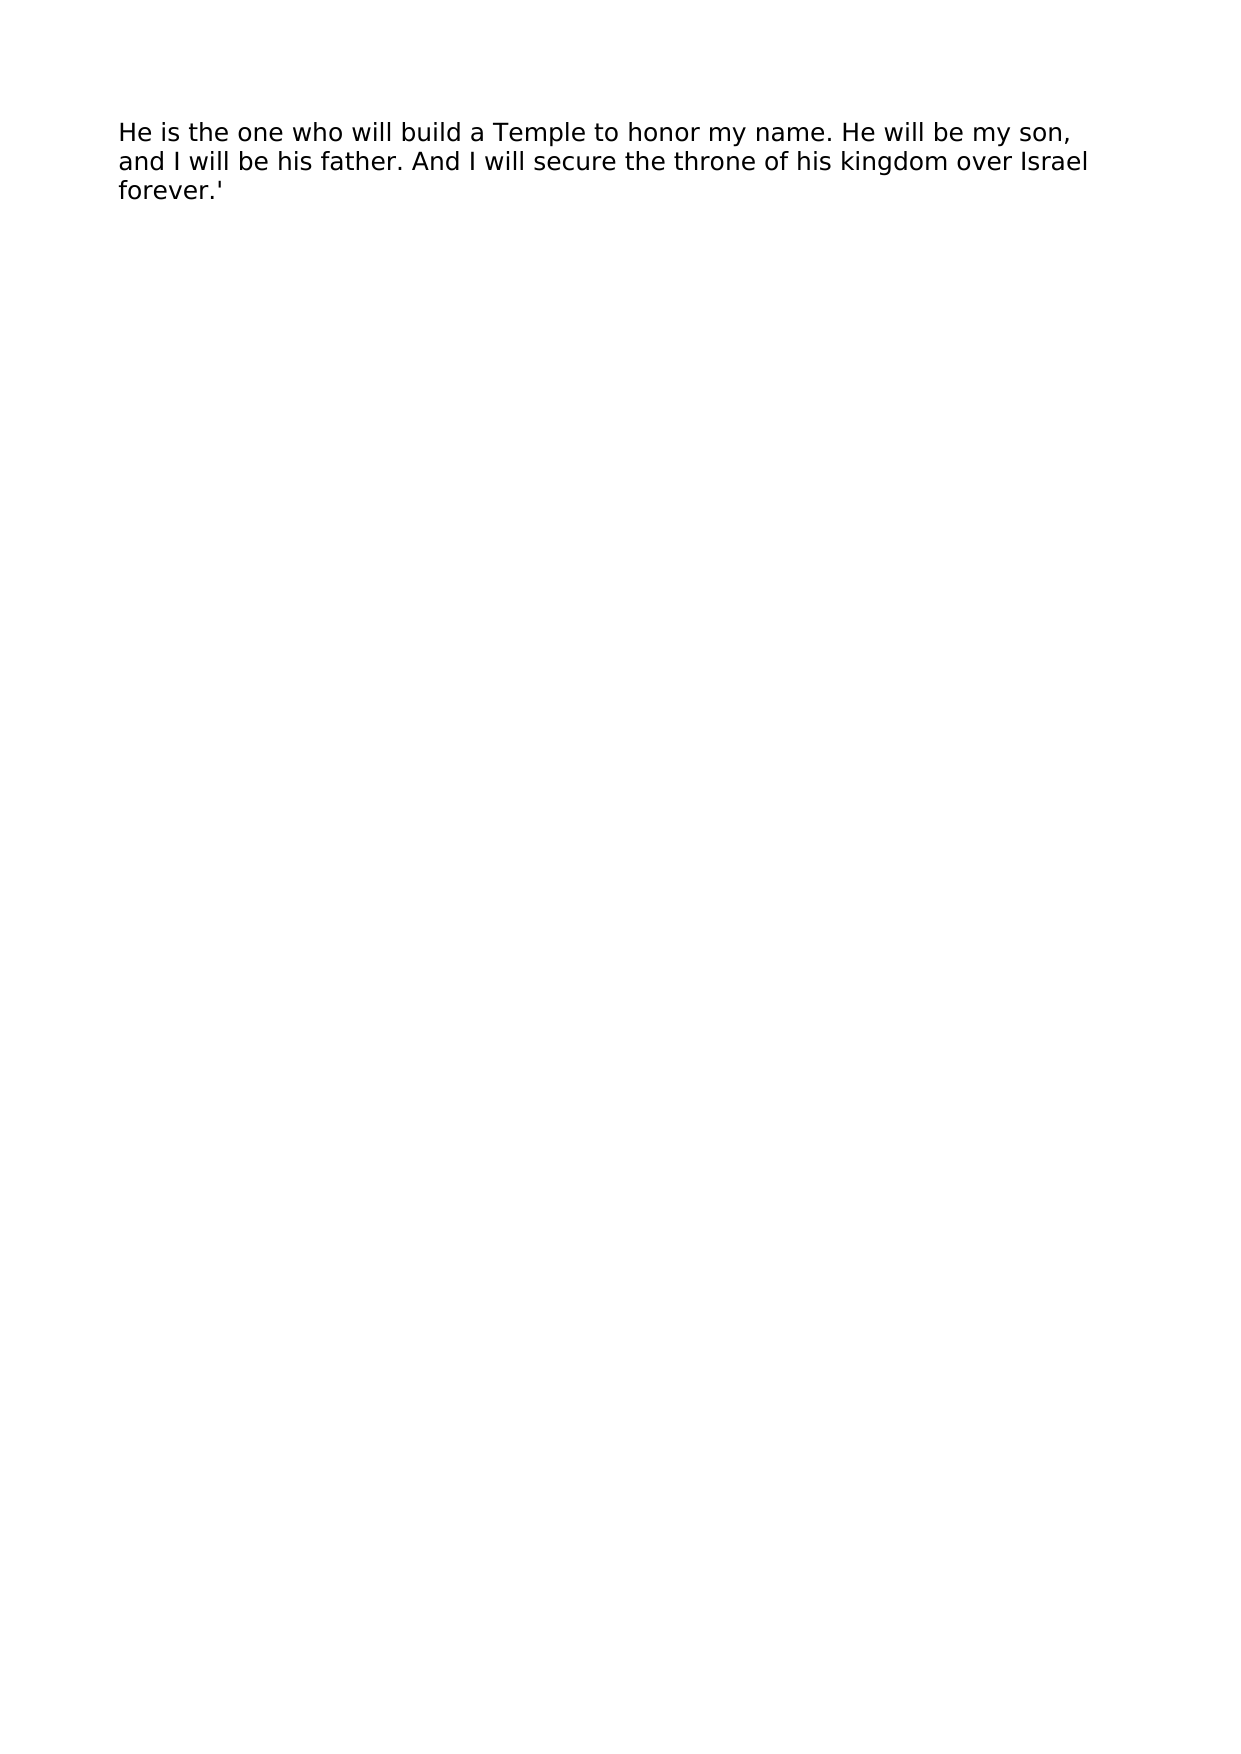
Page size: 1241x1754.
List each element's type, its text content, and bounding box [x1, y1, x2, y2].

text He is the one who will build a Temple to honor my name. He will be my son, and I will be his father. And I will secure the throne of his kingdom over Israel forever.' [118, 118, 1122, 206]
